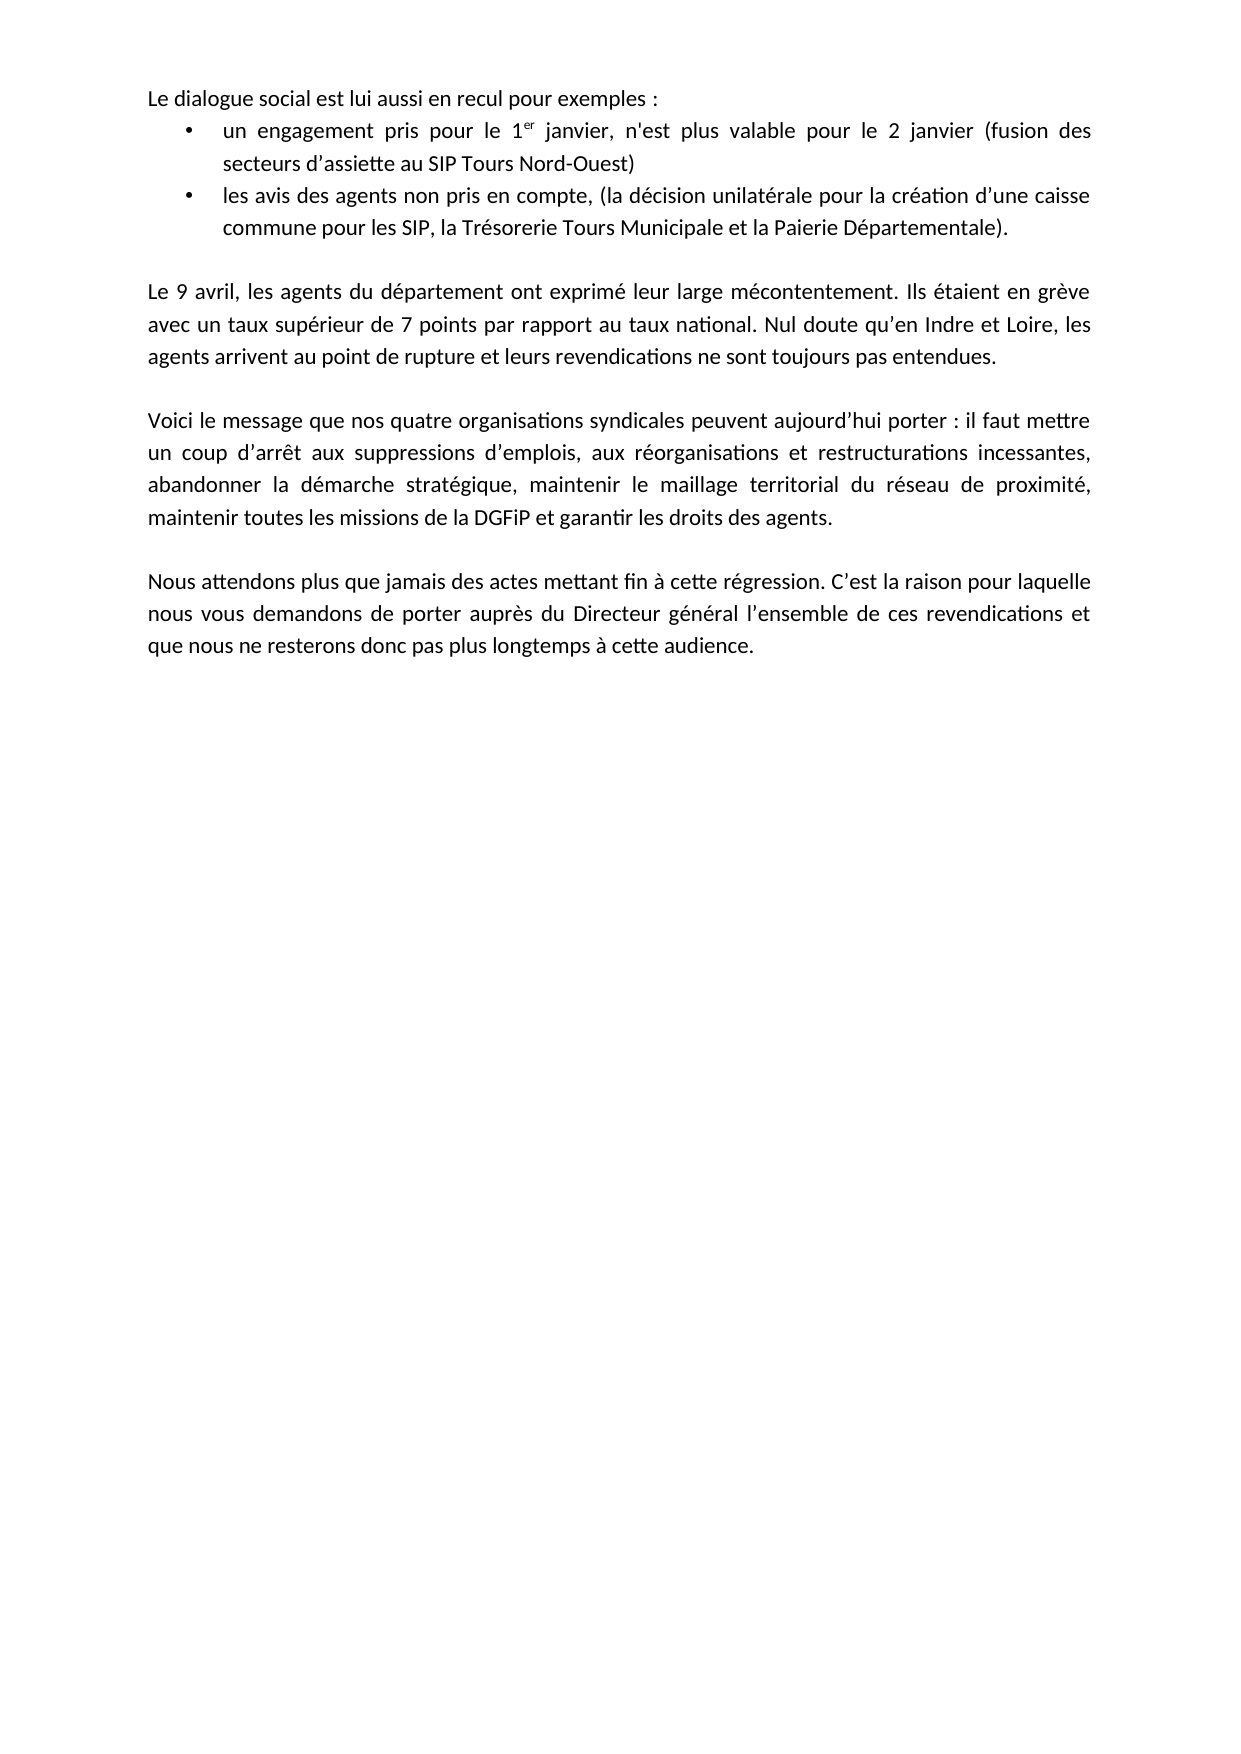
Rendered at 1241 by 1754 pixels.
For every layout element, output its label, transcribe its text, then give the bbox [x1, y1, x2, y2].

text Nous attendons plus que jamais des actes mettant fin à cette régression. C’est la raison pour laquelle nous vous demandons de porter auprès du Directeur général l’ensemble de ces revendications et que nous ne resterons donc pas plus longtemps à cette audience. [148, 567, 1093, 659]
text Le 9 avril, les agents du département ont exprimé leur large mécontentement. Ils étaient en grève avec un taux supérieur de 7 points par rapport au taux national. Nul doute qu’en Indre et Loire, les agents arrivent au point de rupture et leurs revendications ne sont toujours pas entendues. [148, 277, 1093, 370]
text Le dialogue social est lui aussi en recul pour exemples : [148, 84, 1093, 112]
list les avis des agents non pris en compte, (la décision unilatérale pour la création d’une caisse commune pour les SIP, la Trésorerie Tours Municipale et la Paierie Départementale). [185, 181, 1093, 241]
text Voici le message que nos quatre organisations syndicales peuvent aujourd’hui porter : il faut mettre un coup d’arrêt aux suppressions d’emplois, aux réorganisations et restructurations incessantes, abandonner la démarche stratégique, maintenir le maillage territorial du réseau de proximité, maintenir toutes les missions de la DGFiP et garantir les droits des agents. [148, 406, 1093, 531]
list un engagement pris pour le 1er janvier, n'est plus valable pour le 2 janvier (fusion des secteurs d’assiette au SIP Tours Nord-Ouest) [185, 117, 1093, 177]
